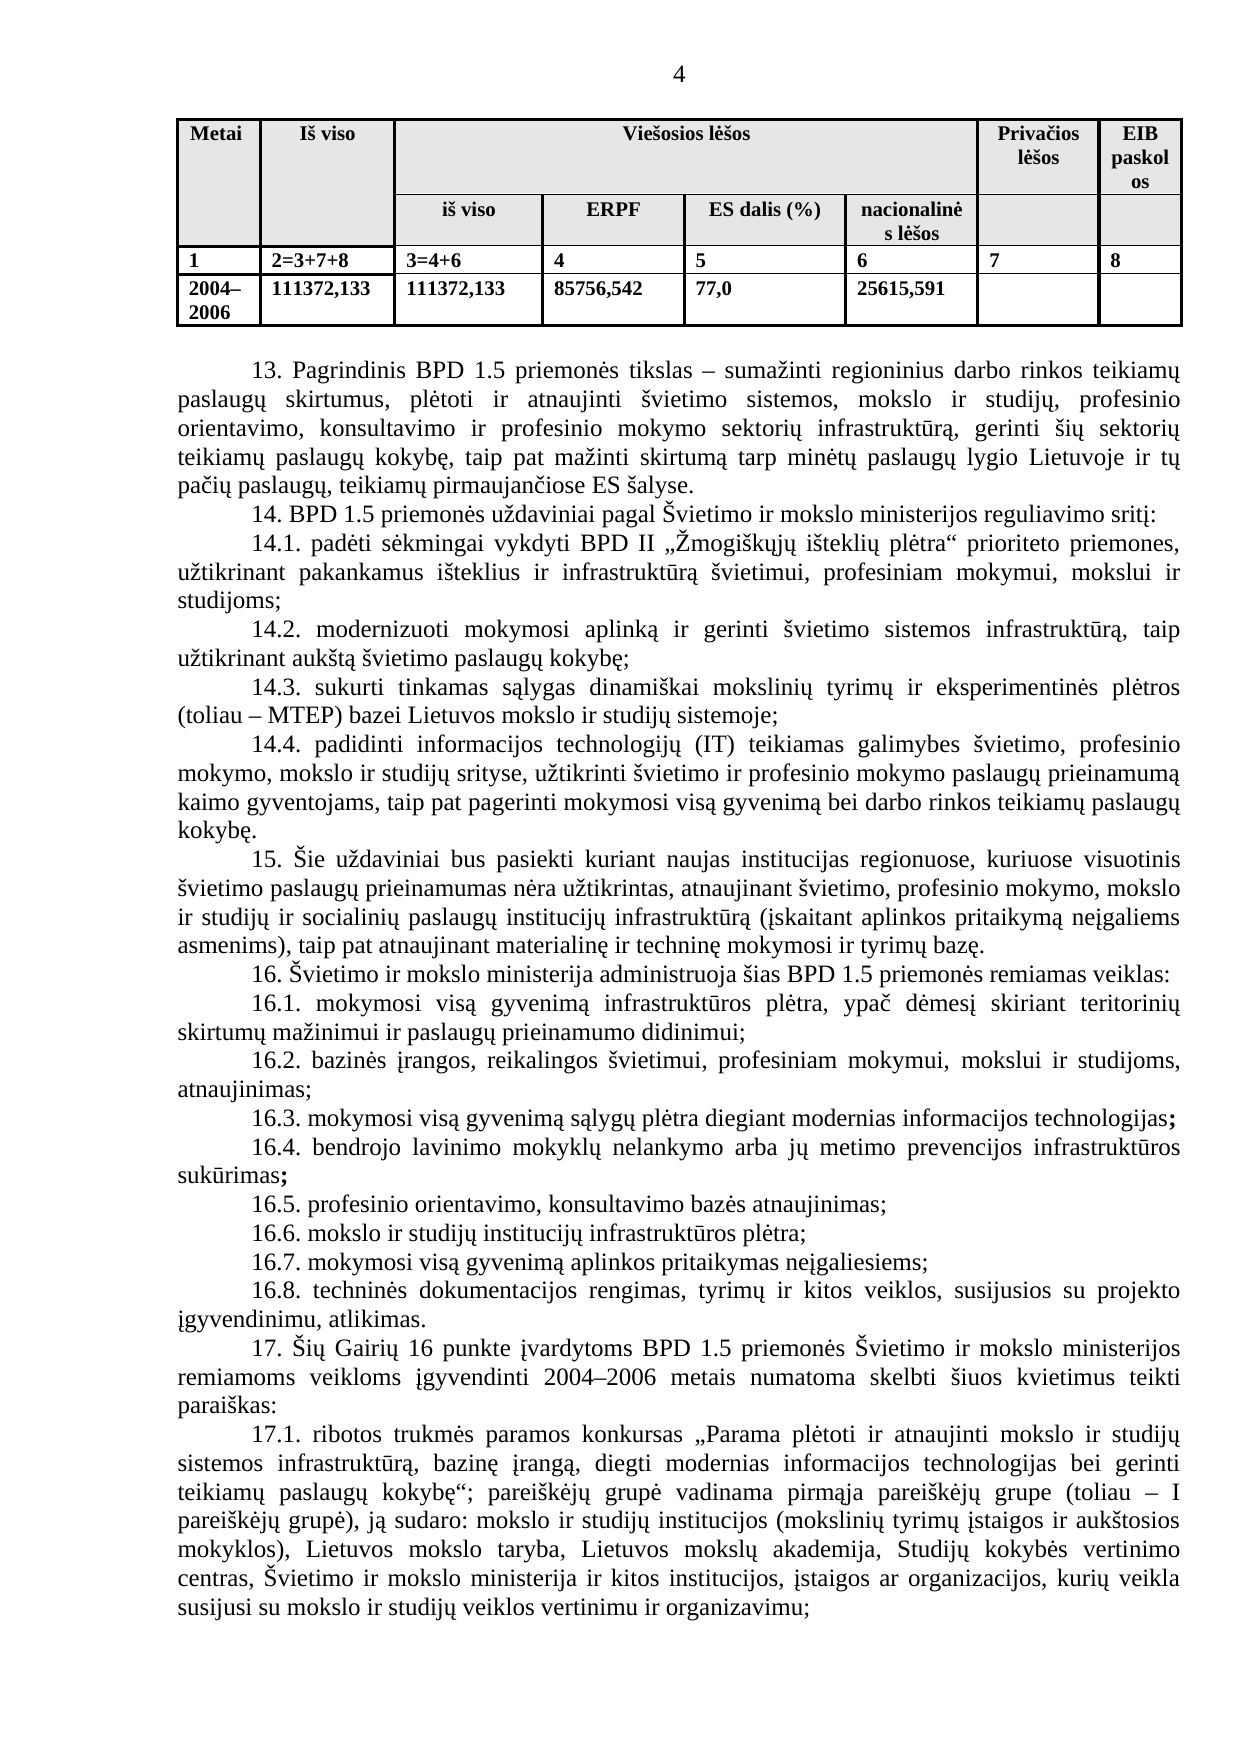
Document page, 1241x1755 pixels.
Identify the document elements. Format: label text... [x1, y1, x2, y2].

text 17. Šių Gairių 16 punkte įvardytoms BPD 1.5 priemonės Švietimo ir mokslo ministerijos remiamoms veikloms įgyvendinti 2004–2006 metais numatoma skelbti šiuos kvietimus teikti paraiškas: [177, 1333, 1181, 1419]
table_header Iš viso [262, 121, 393, 245]
table_cell 5 [686, 246, 844, 272]
table_cell ES dalis (%) [686, 195, 844, 245]
text 16.8. techninės dokumentacijos rengimas, tyrimų ir kitos veiklos, susijusios su projekto įgyvendinimu, atlikimas. [177, 1276, 1181, 1333]
text 16.3. mokymosi visą gyvenimą sąlygų plėtra diegiant modernias informacijos technologijas; [177, 1103, 1181, 1132]
table_header EIB paskolos [1101, 121, 1180, 193]
table_cell 25615,591 [847, 274, 976, 324]
table_cell 2004–2006 [179, 276, 259, 324]
text 13. Pagrindinis BPD 1.5 priemonės tikslas – sumažinti regioninius darbo rinkos teikiamų paslaugų skirtumus, plėtoti ir atnaujinti švietimo sistemos, mokslo ir studijų, profesinio orientavimo, konsultavimo ir profesinio mokymo sektorių infrastruktūrą, gerinti šių sektorių teikiamų paslaugų kokybę, taip pat mažinti skirtumą tarp minėtų paslaugų lygio Lietuvoje ir tų pačių paslaugų, teikiamų pirmaujančiose ES šalyse. [177, 356, 1181, 499]
text 14.3. sukurti tinkamas sąlygas dinamiškai mokslinių tyrimų ir eksperimentinės plėtros (toliau – MTEP) bazei Lietuvos mokslo ir studijų sistemoje; [177, 672, 1181, 729]
table_cell 7 [979, 246, 1097, 272]
table_header Metai [179, 121, 259, 245]
text 16.4. bendrojo lavinimo mokyklų nelankymo arba jų metimo prevencijos infrastruktūros sukūrimas; [177, 1132, 1181, 1189]
table_cell 6 [847, 246, 976, 272]
table_cell [1101, 274, 1180, 324]
text 14.1. padėti sėkmingai vykdyti BPD II „Žmogiškųjų išteklių plėtra“ prioriteto priemones, užtikrinant pakankamus išteklius ir infrastruktūrą švietimui, profesiniam mokymui, mokslui ir studijoms; [177, 528, 1181, 614]
table_cell iš viso [396, 195, 541, 245]
table_cell nacionalinės lėšos [847, 195, 976, 245]
text 16.6. mokslo ir studijų institucijų infrastruktūros plėtra; [177, 1218, 1181, 1247]
table_cell [979, 274, 1097, 324]
text 14. BPD 1.5 priemonės uždaviniai pagal Švietimo ir mokslo ministerijos reguliavimo sritį: [177, 499, 1181, 528]
table_cell 85756,542 [544, 274, 683, 324]
text 14.4. padidinti informacijos technologijų (IT) teikiamas galimybes švietimo, profesinio mokymo, mokslo ir studijų srityse, užtikrinti švietimo ir profesinio mokymo paslaugų prieinamumą kaimo gyventojams, taip pat pagerinti mokymosi visą gyvenimą bei darbo rinkos teikiamų paslaugų kokybę. [177, 729, 1181, 844]
table_cell ERPF [544, 195, 683, 245]
text 16.7. mokymosi visą gyvenimą aplinkos pritaikymas neįgaliesiems; [177, 1247, 1181, 1276]
text 16.1. mokymosi visą gyvenimą infrastruktūros plėtra, ypač dėmesį skiriant teritorinių skirtumų mažinimui ir paslaugų prieinamumo didinimui; [177, 988, 1181, 1046]
text 16. Švietimo ir mokslo ministerija administruoja šias BPD 1.5 priemonės remiamas veiklas: [177, 959, 1181, 988]
table_cell 2=3+7+8 [262, 248, 393, 272]
table_cell 4 [544, 246, 683, 272]
table_cell [979, 195, 1097, 245]
table_cell 77,0 [686, 274, 844, 324]
table_cell 111372,133 [396, 274, 541, 324]
text 16.2. bazinės įrangos, reikalingos švietimui, profesiniam mokymui, mokslui ir studijoms, atnaujinimas; [177, 1046, 1181, 1103]
text 16.5. profesinio orientavimo, konsultavimo bazės atnaujinimas; [177, 1189, 1181, 1218]
table_cell [1101, 195, 1180, 245]
text 14.2. modernizuoti mokymosi aplinką ir gerinti švietimo sistemos infrastruktūrą, taip užtikrinant aukštą švietimo paslaugų kokybę; [177, 614, 1181, 672]
table_cell 111372,133 [262, 276, 393, 324]
text 17.1. ribotos trukmės paramos konkursas „Parama plėtoti ir atnaujinti mokslo ir studijų sistemos infrastruktūrą, bazinę įrangą, diegti modernias informacijos technologijas bei gerinti teikiamų paslaugų kokybę“; pareiškėjų grupė vadinama pirmąja pareiškėjų grupe (toliau – I pareiškėjų grupė), ją sudaro: mokslo ir studijų institucijos (mokslinių tyrimų įstaigos ir aukštosios mokyklos), Lietuvos mokslo taryba, Lietuvos mokslų akademija, Studijų kokybės vertinimo centras, Švietimo ir mokslo ministerija ir kitos institucijos, įstaigos ar organizacijos, kurių veikla susijusi su mokslo ir studijų veiklos vertinimu ir organizavimu; [177, 1419, 1181, 1621]
table_cell 1 [179, 248, 259, 272]
table_header Viešosios lėšos [396, 121, 976, 193]
text 15. Šie uždaviniai bus pasiekti kuriant naujas institucijas regionuose, kuriuose visuotinis švietimo paslaugų prieinamumas nėra užtikrintas, atnaujinant švietimo, profesinio mokymo, mokslo ir studijų ir socialinių paslaugų institucijų infrastruktūrą (įskaitant aplinkos pritaikymą neįgaliems asmenims), taip pat atnaujinant materialinę ir techninę mokymosi ir tyrimų bazę. [177, 844, 1181, 959]
table_cell 3=4+6 [396, 246, 541, 272]
table_cell 8 [1101, 246, 1180, 272]
table_header Privačios lėšos [979, 121, 1097, 193]
